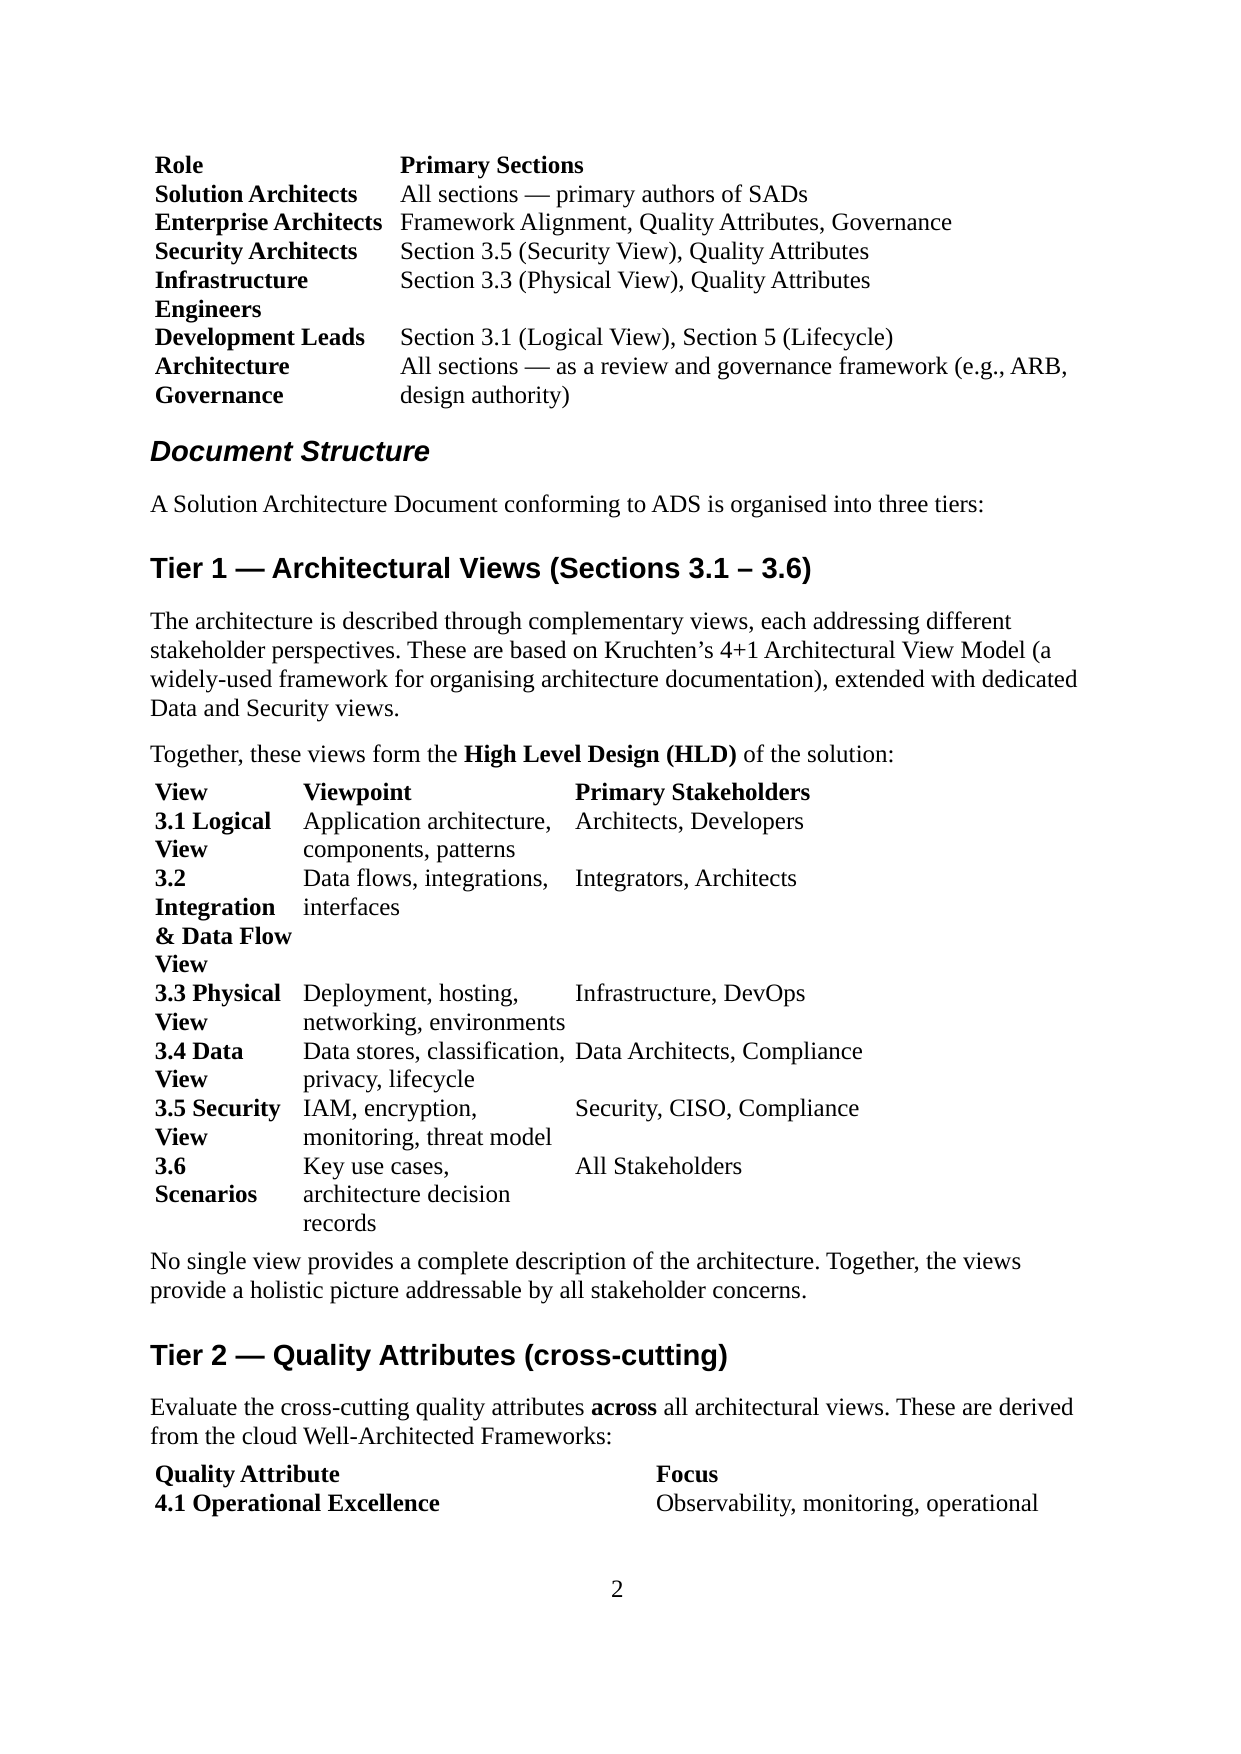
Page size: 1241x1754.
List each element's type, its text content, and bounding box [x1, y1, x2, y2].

table_cell 3.3 Physical View [150, 978, 298, 1036]
subtitle Document Structure [150, 434, 1090, 467]
text No single view provides a complete description of the architecture. Together, the views provide a holistic picture addressable by all stakeholder concerns. [150, 1246, 1090, 1303]
table_header Primary Stakeholders [571, 777, 1090, 806]
table_cell Data stores, classification, privacy, lifecycle [299, 1036, 571, 1093]
table_cell Development Leads [150, 323, 395, 351]
table_cell Section 3.3 (Physical View), Quality Attributes [395, 265, 1090, 322]
table_header View [150, 777, 298, 806]
subtitle Tier 2 — Quality Attributes (cross-cutting) [150, 1337, 1090, 1371]
table_header Focus [651, 1459, 1090, 1488]
table_cell 3.2 Integration & Data Flow View [150, 863, 298, 978]
table_header Role [150, 150, 395, 179]
table_cell All Stakeholders [571, 1151, 1090, 1237]
subtitle Tier 1 — Architectural Views (Sections 3.1 – 3.6) [150, 551, 1090, 585]
table_cell Architects, Developers [571, 806, 1090, 863]
table_cell Section 3.5 (Security View), Quality Attributes [395, 236, 1090, 265]
table_cell 4.1 Operational Excellence [150, 1488, 651, 1516]
table_cell All sections — primary authors of SADs [395, 179, 1090, 207]
table_cell Key use cases, architecture decision records [299, 1151, 571, 1237]
table_cell Section 3.1 (Logical View), Section 5 (Lifecycle) [395, 323, 1090, 351]
table_cell 3.5 Security View [150, 1093, 298, 1151]
text A Solution Architecture Document conforming to ADS is organised into three tiers: [150, 489, 1090, 517]
table_header Quality Attribute [150, 1459, 651, 1488]
table_cell Enterprise Architects [150, 208, 395, 236]
table_header Viewpoint [299, 777, 571, 806]
text The architecture is described through complementary views, each addressing different stakeholder perspectives. These are based on Kruchten’s 4+1 Architectural View Model (a widely-used framework for organising architecture documentation), extended with dedicated Data and Security views. [150, 606, 1090, 721]
table_cell Observability, monitoring, operational [651, 1488, 1090, 1516]
table_cell All sections — as a review and governance framework (e.g., ARB, design authority) [395, 351, 1090, 409]
table_cell Integrators, Architects [571, 863, 1090, 978]
table_cell Data Architects, Compliance [571, 1036, 1090, 1093]
table_cell Architecture Governance [150, 351, 395, 409]
table_header Primary Sections [395, 150, 1090, 179]
table_cell Framework Alignment, Quality Attributes, Governance [395, 208, 1090, 236]
table_cell Data flows, integrations, interfaces [299, 863, 571, 978]
table_cell Security, CISO, Compliance [571, 1093, 1090, 1151]
table_cell 3.6 Scenarios [150, 1151, 298, 1237]
table_cell IAM, encryption, monitoring, threat model [299, 1093, 571, 1151]
text Together, these views form the High Level Design (HLD) of the solution: [150, 739, 1090, 768]
table_cell Infrastructure Engineers [150, 265, 395, 322]
table_cell Security Architects [150, 236, 395, 265]
table_cell Deployment, hosting, networking, environments [299, 978, 571, 1036]
table_cell Infrastructure, DevOps [571, 978, 1090, 1036]
table_cell Solution Architects [150, 179, 395, 207]
table_cell 3.4 Data View [150, 1036, 298, 1093]
text Evaluate the cross-cutting quality attributes across all architectural views. These are derived from the cloud Well-Architected Frameworks: [150, 1392, 1090, 1450]
table_cell 3.1 Logical View [150, 806, 298, 863]
table_cell Application architecture, components, patterns [299, 806, 571, 863]
